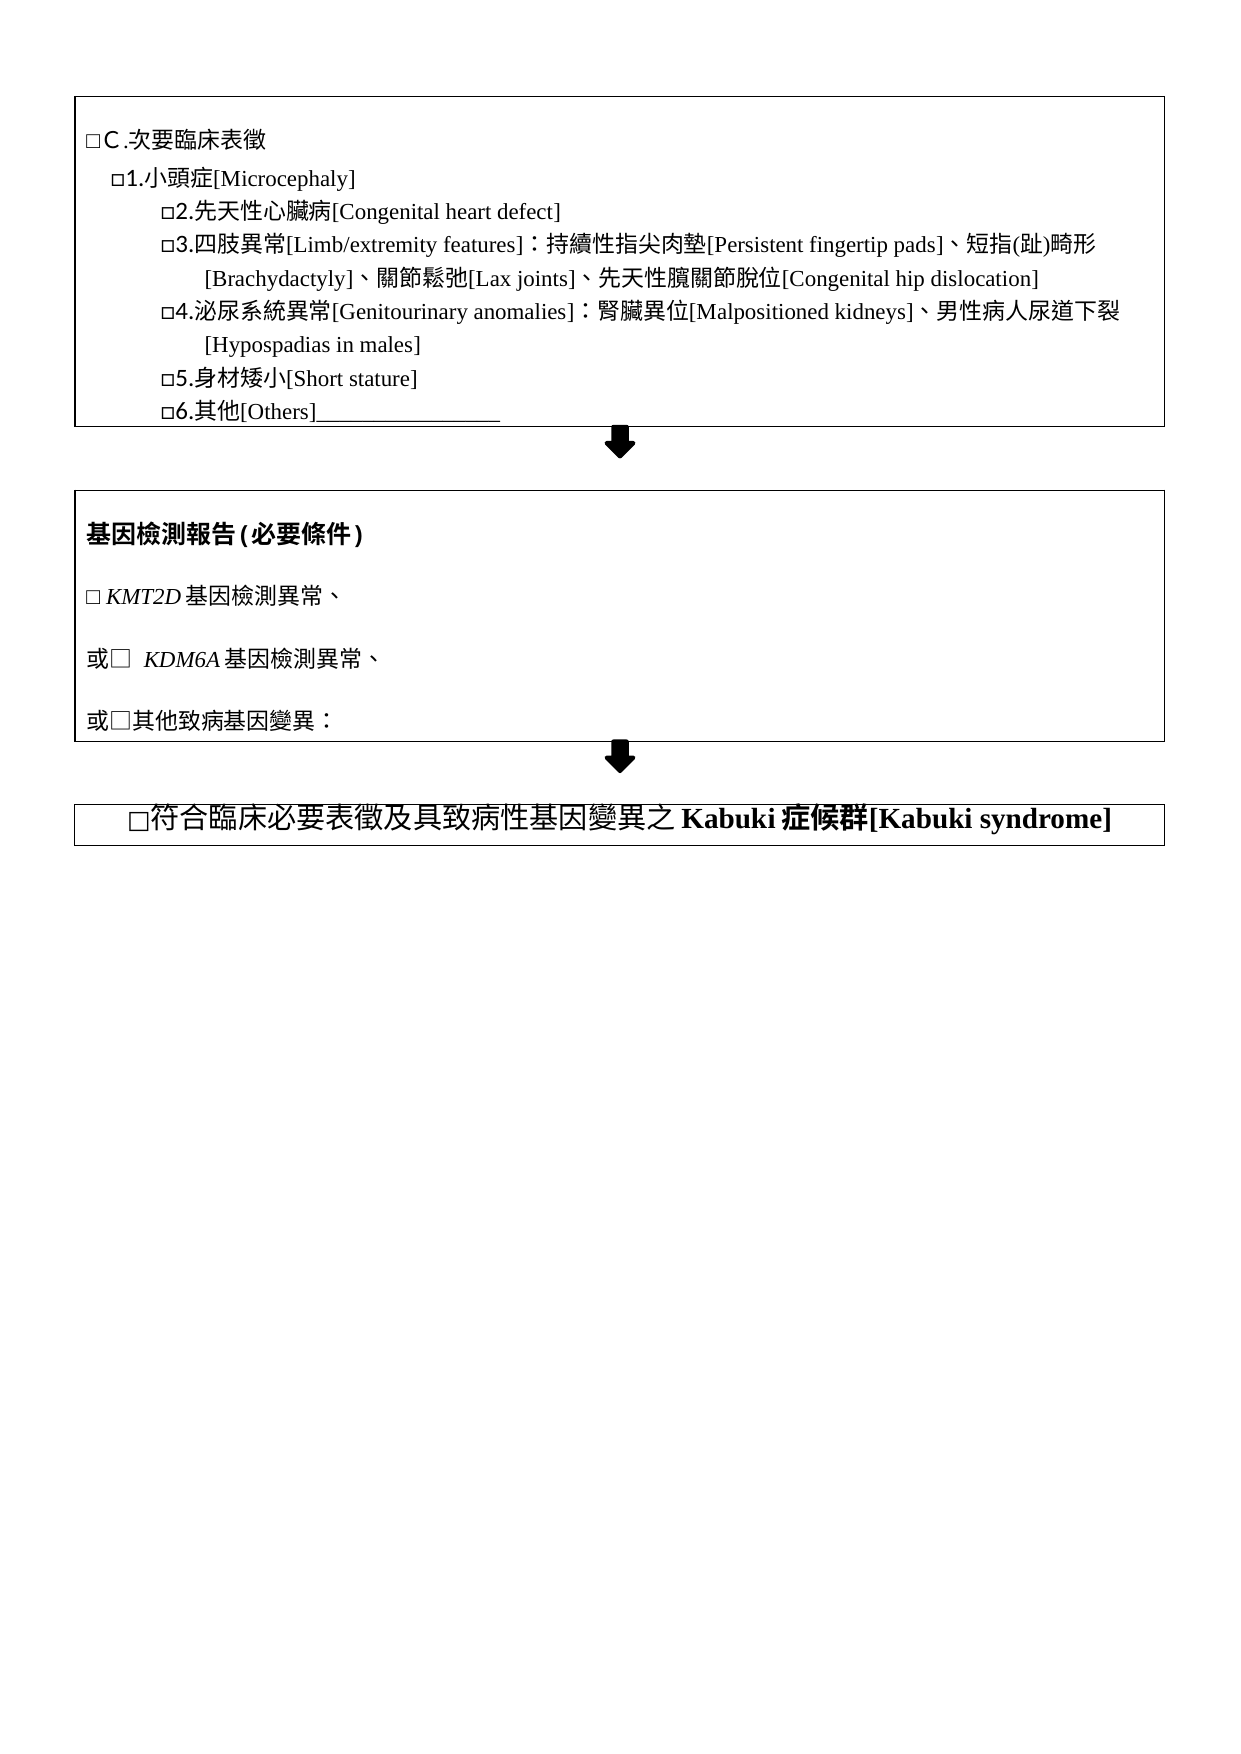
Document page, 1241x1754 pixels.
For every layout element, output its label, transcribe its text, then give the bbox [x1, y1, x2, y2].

table_header 基因檢測報告(必要條件) □ KMT2D基因檢測異常、 或□ KDM6A基因檢測異常、 或□其他致病基因變異： [76, 491, 1164, 741]
table_header □符合臨床必要表徵及具致病性基因變異之Kabuki症候群[Kabuki syndrome] [75, 805, 1164, 845]
table_header 臨床症狀 (A及B項為必要條件，且B項中至少4點符合；C項必須至少3點符合) □A. 嬰兒期肌張力低下，發展遲緩或智能障礙[Infantile hypotonia, developmental delay and/ or intellectual disability] □B. 典型的臉部異常表徵[Typical facial dysmorphic features (defined below) at some point of life. 長眼瞼並合併下眼瞼外三分之一外翻[Long palpebral fissures with eversion of the lateral third of the lower eyelid] 弧型彎眉，且外三分之一部份稀疏或有缺口 [Arched and broad eyebrows with the lateral third displaying notching or sparseness] 鼻小柱短而鼻尖扁平[Short columella with depressed nasal tip] 大而發育異常的耳朵[Large, dysplastic ears] 斜視[Strabismus] 藍鞏膜[Blue sclera] 眼瞼下垂[Ptosis] 小下巴[Micrognathia] 口腔、嘴唇異常：顎裂[Cleft palate]、缺牙及/或門齒異常[Oligodontia and/or abnormal incisors]、嘴唇凹窩[Lip pits]、上唇薄下唇厚[Thin vermillion of upper lip and full lower lip] □Ｃ.次要臨床表徵 小頭症[Microcephaly] 先天性心臟病[Congenital heart defect] 四肢異常[Limb/extremity features]：持續性指尖肉墊[Persistent fingertip pads]、短指(趾)畸形[Brachydactyly]、關節鬆弛[Lax joints]、先天性臗關節脫位[Congenital hip dislocation] 泌尿系統異常[Genitourinary anomalies]：腎臟異位[Malpositioned kidneys]、男性病人尿道下裂[Hypospadias in males] 身材矮小[Short stature] 其他[Others]________________ [76, 97, 1164, 426]
